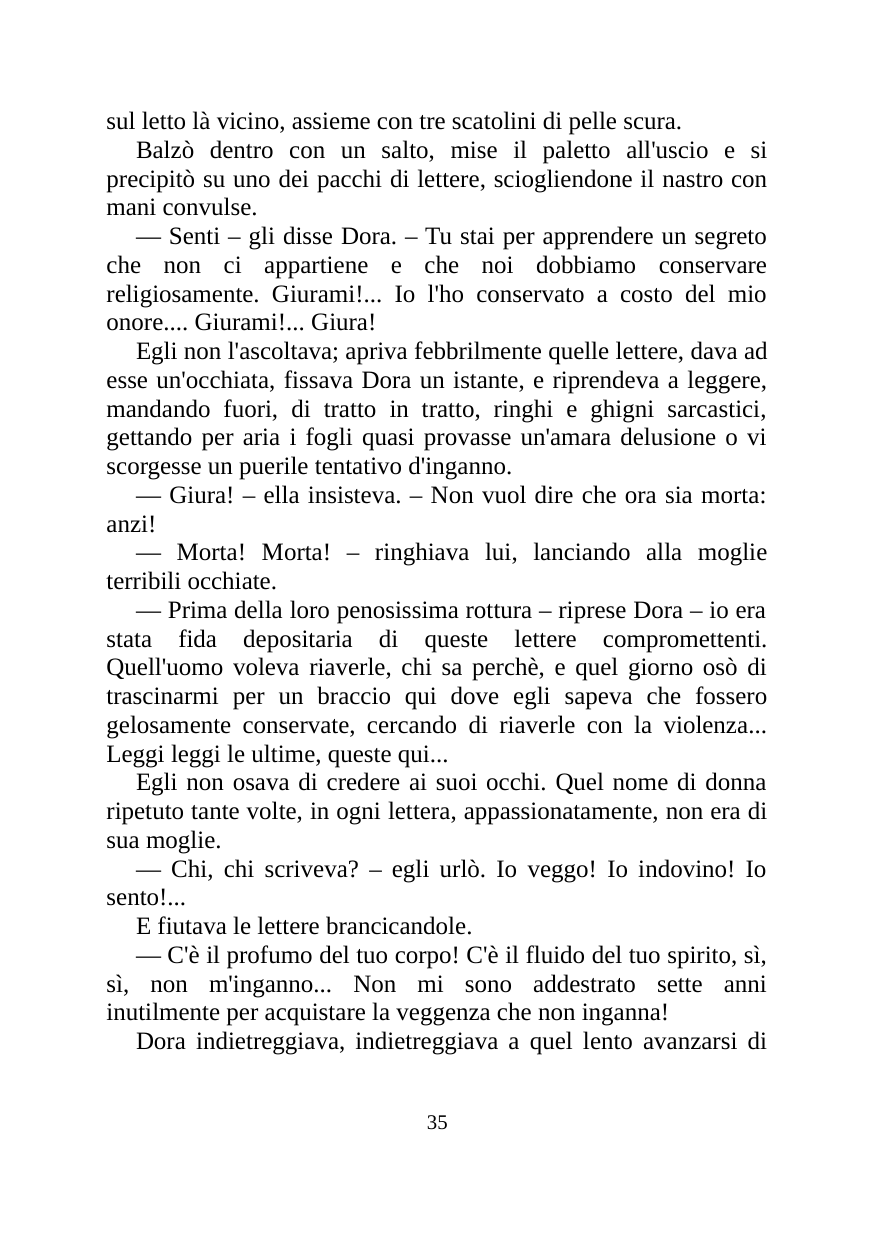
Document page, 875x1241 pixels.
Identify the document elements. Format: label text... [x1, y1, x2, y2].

text — Chi, chi scriveva? – egli urlò. Io veggo! Io indovino! Io sento!... [106, 854, 768, 911]
text — Prima della loro penosissima rottura – riprese Dora – io era stata fida depositaria di queste lettere compromettenti. Quell'uomo voleva riaverle, chi sa perchè, e quel giorno osò di trascinarmi per un braccio qui dove egli sapeva che fossero gelosamente conservate, cercando di riaverle con la violenza... Leggi leggi le ultime, queste qui... [106, 595, 768, 767]
text Egli non osava di credere ai suoi occhi. Quel nome di donna ripetuto tante volte, in ogni lettera, appassionatamente, non era di sua moglie. [106, 767, 768, 854]
text — C'è il profumo del tuo corpo! C'è il fluido del tuo spirito, sì, sì, non m'inganno... Non mi sono addestrato sette anni inutilmente per acquistare la veggenza che non inganna! [106, 940, 768, 1026]
text Dora indietreggiava, indietreggiava a quel lento avanzarsi di [106, 1026, 768, 1055]
text Balzò dentro con un salto, mise il paletto all'uscio e si precipitò su uno dei pacchi di lettere, sciogliendone il nastro con mani convulse. [106, 135, 768, 221]
text sul letto là vicino, assieme con tre scatolini di pelle scura. [106, 106, 768, 135]
text — Senti – gli disse Dora. – Tu stai per apprendere un segreto che non ci appartiene e che noi dobbiamo conservare religiosamente. Giurami!... Io l'ho conservato a costo del mio onore.... Giurami!... Giura! [106, 221, 768, 336]
text E fiutava le lettere brancicandole. [106, 911, 768, 940]
text Egli non l'ascoltava; apriva febbrilmente quelle lettere, dava ad esse un'occhiata, fissava Dora un istante, e riprendeva a leggere, mandando fuori, di tratto in tratto, ringhi e ghigni sarcastici, gettando per aria i fogli quasi provasse un'amara delusione o vi scorgesse un puerile tentativo d'inganno. [106, 336, 768, 480]
text — Morta! Morta! – ringhiava lui, lanciando alla moglie terribili occhiate. [106, 537, 768, 595]
text — Giura! – ella insisteva. – Non vuol dire che ora sia morta: anzi! [106, 480, 768, 537]
